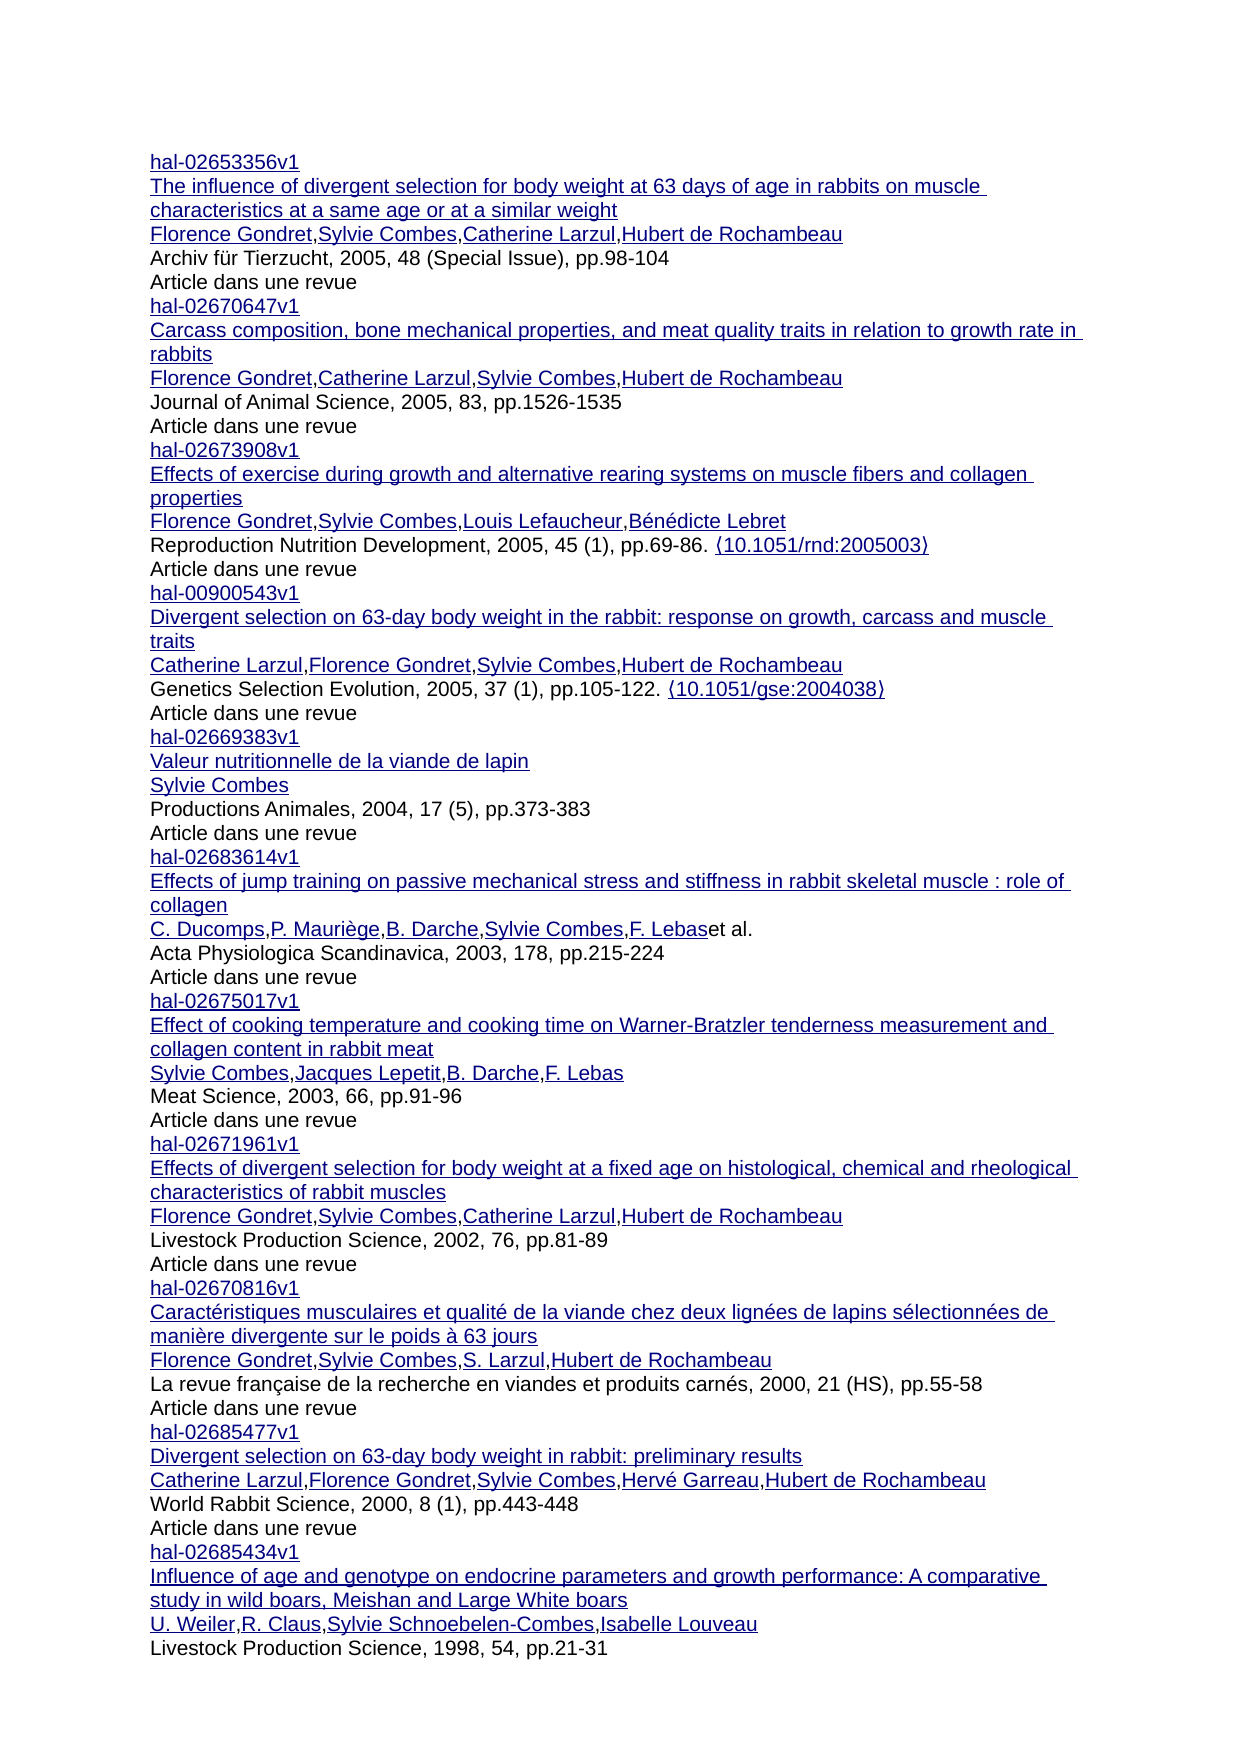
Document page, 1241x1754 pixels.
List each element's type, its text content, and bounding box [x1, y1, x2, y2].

table_cell Valeur nutritionnelle de la viande de lapin Sylvie Combes Productions Animales, 2004, 17 (5), pp.373-383 Article dans une revue hal-02683614v1 [150, 749, 1090, 869]
table_cell Carcass composition, bone mechanical properties, and meat quality traits in relation to growth rate in rabbits Florence Gondret,Catherine Larzul,Sylvie Combes,Hubert de Rochambeau Journal of Animal Science, 2005, 83, pp.1526-1535 Article dans une revue hal-02673908v1 [150, 318, 1090, 461]
table_cell The influence of divergent selection for body weight at 63 days of age in rabbits on muscle characteristics at a same age or at a similar weight Florence Gondret,Sylvie Combes,Catherine Larzul,Hubert de Rochambeau Archiv für Tierzucht, 2005, 48 (Special Issue), pp.98-104 Article dans une revue hal-02670647v1 [150, 174, 1090, 318]
table_cell hal-02653356v1 [150, 150, 1090, 174]
table_cell Effects of exercise during growth and alternative rearing systems on muscle fibers and collagen properties Florence Gondret,Sylvie Combes,Louis Lefaucheur,Bénédicte Lebret Reproduction Nutrition Development, 2005, 45 (1), pp.69-86. ⟨10.1051/rnd:2005003⟩ Article dans une revue hal-00900543v1 [150, 461, 1090, 605]
table_cell Divergent selection on 63-day body weight in the rabbit: response on growth, carcass and muscle traits Catherine Larzul,Florence Gondret,Sylvie Combes,Hubert de Rochambeau Genetics Selection Evolution, 2005, 37 (1), pp.105-122. ⟨10.1051/gse:2004038⟩ Article dans une revue hal-02669383v1 [150, 605, 1090, 749]
table_cell Divergent selection on 63-day body weight in rabbit: preliminary results Catherine Larzul,Florence Gondret,Sylvie Combes,Hervé Garreau,Hubert de Rochambeau World Rabbit Science, 2000, 8 (1), pp.443-448 Article dans une revue hal-02685434v1 [150, 1444, 1090, 1563]
table_cell Effects of jump training on passive mechanical stress and stiffness in rabbit skeletal muscle : role of collagen C. Ducomps,P. Mauriège,B. Darche,Sylvie Combes,F. Lebaset al. Acta Physiologica Scandinavica, 2003, 178, pp.215-224 Article dans une revue hal-02675017v1 [150, 869, 1090, 1012]
table_cell Effect of cooking temperature and cooking time on Warner-Bratzler tenderness measurement and collagen content in rabbit meat Sylvie Combes,Jacques Lepetit,B. Darche,F. Lebas Meat Science, 2003, 66, pp.91-96 Article dans une revue hal-02671961v1 [150, 1013, 1090, 1156]
table_cell Effects of divergent selection for body weight at a fixed age on histological, chemical and rheological characteristics of rabbit muscles Florence Gondret,Sylvie Combes,Catherine Larzul,Hubert de Rochambeau Livestock Production Science, 2002, 76, pp.81-89 Article dans une revue hal-02670816v1 [150, 1156, 1090, 1300]
table_cell Influence of age and genotype on endocrine parameters and growth performance: A comparative study in wild boars, Meishan and Large White boars U. Weiler,R. Claus,Sylvie Schnoebelen-Combes,Isabelle Louveau Livestock Production Science, 1998, 54, pp.21-31 [150, 1564, 1090, 1659]
table_cell Caractéristiques musculaires et qualité de la viande chez deux lignées de lapins sélectionnées de manière divergente sur le poids à 63 jours Florence Gondret,Sylvie Combes,S. Larzul,Hubert de Rochambeau La revue française de la recherche en viandes et produits carnés, 2000, 21 (HS), pp.55-58 Article dans une revue hal-02685477v1 [150, 1300, 1090, 1444]
